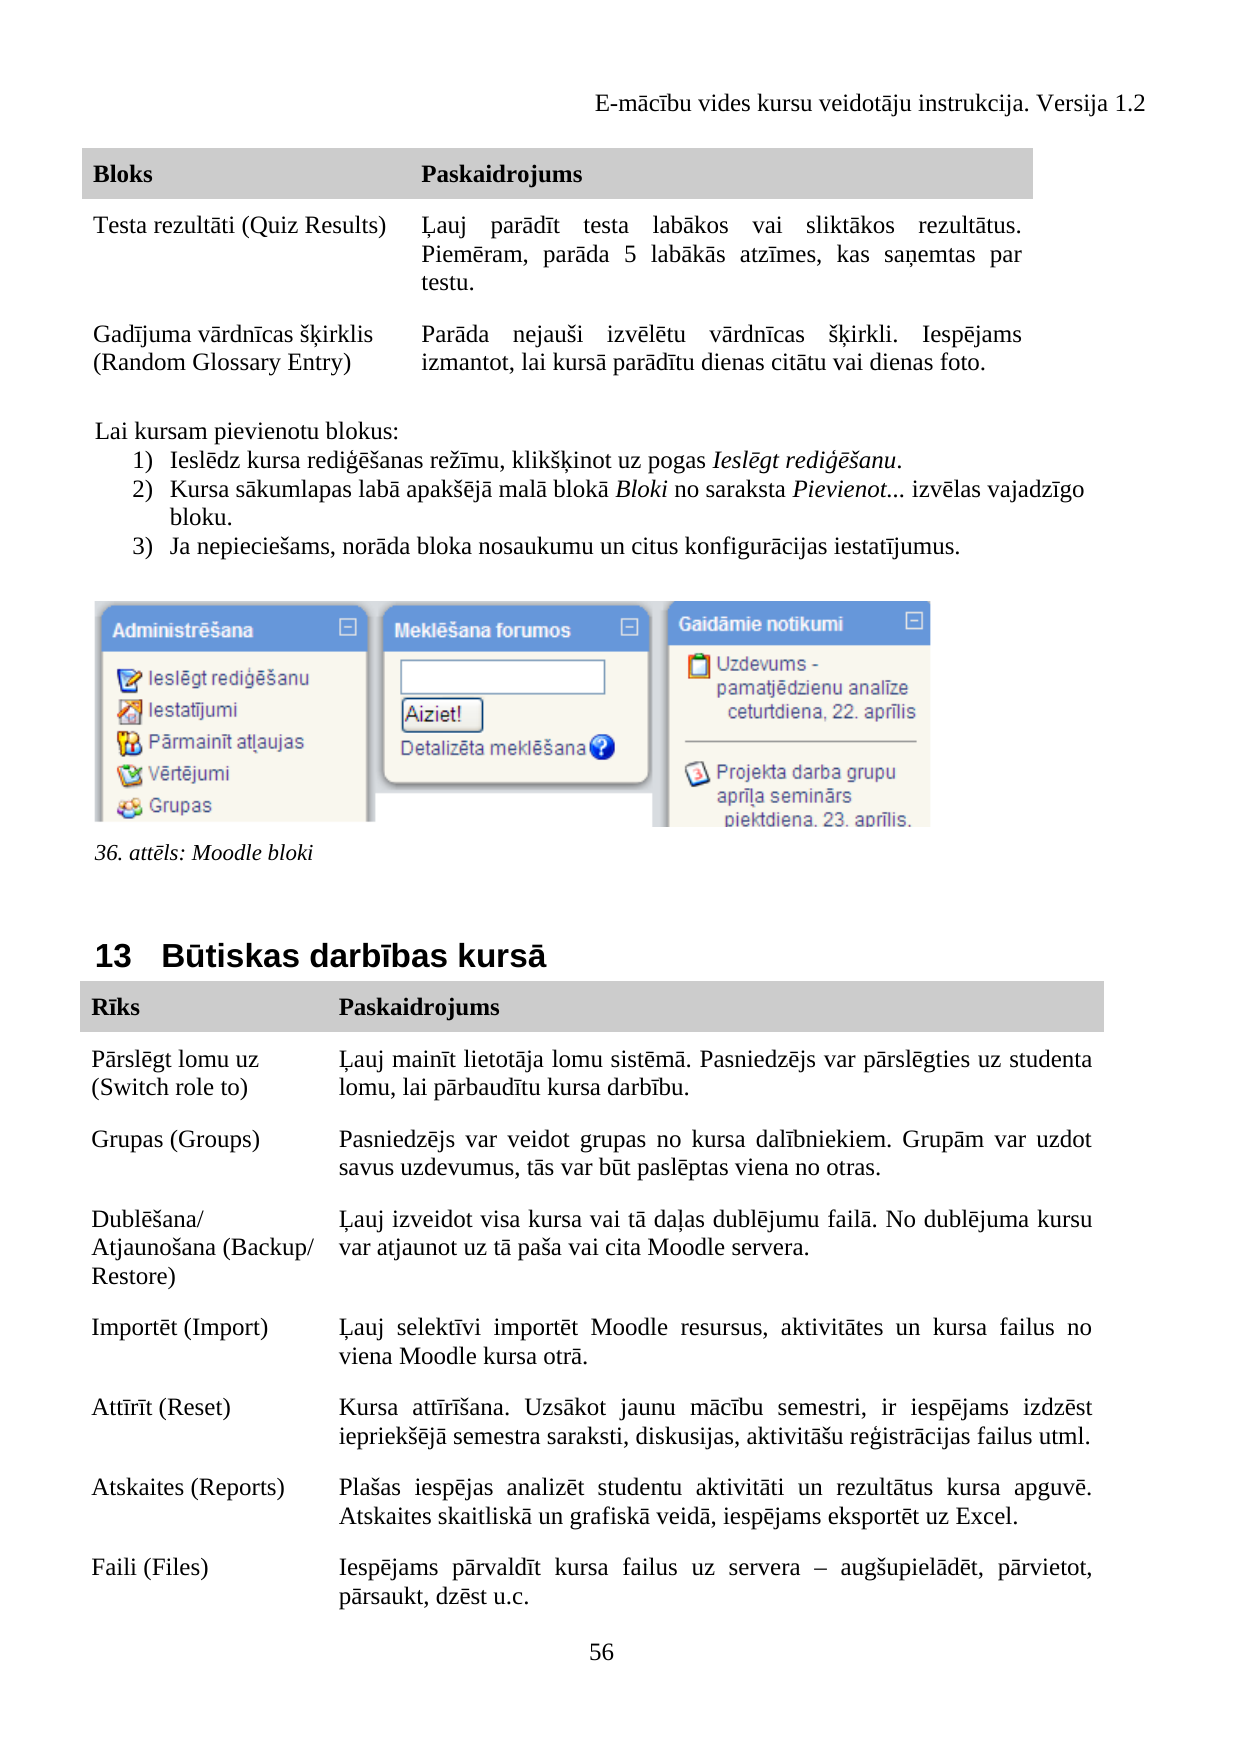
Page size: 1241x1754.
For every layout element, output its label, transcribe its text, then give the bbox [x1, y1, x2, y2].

table_header Bloks [82, 148, 410, 199]
list Ja nepieciešams, norāda bloka nosaukumu un citus konfigurācijas iestatījumus. [132, 531, 1146, 560]
table_cell Ļauj parādīt testa labākos vai sliktākos rezultātus. Piemēram, parāda 5 labākās atzīmes, kas saņemtas par testu. [410, 199, 1033, 307]
table_cell Plašas iespējas analizēt studentu aktivitāti un rezultātus kursa apguvē. Atskaites skaitliskā un grafiskā veidā, iespējams eksportēt uz Excel. [327, 1461, 1104, 1541]
table_cell Ļauj selektīvi importēt Moodle resursus, aktivitātes un kursa failus no viena Moodle kursa otrā. [327, 1301, 1104, 1381]
table_cell Parāda nejauši izvēlētu vārdnīcas šķirkli. Iespējams izmantot, lai kursā parādītu dienas citātu vai dienas foto. [410, 308, 1033, 387]
table_cell Iespējams pārvaldīt kursa failus uz servera – augšupielādēt, pārvietot, pārsaukt, dzēst u.c. [327, 1541, 1104, 1621]
text Lai kursam pievienotu blokus: [94, 416, 1146, 445]
list Kursa sākumlapas labā apakšējā malā blokā Bloki no saraksta Pievienot... izvēlas vajadzīgo bloku. [132, 474, 1146, 531]
table_header Rīks [80, 981, 327, 1032]
table_cell Grupas (Groups) [80, 1113, 327, 1192]
table_cell Importēt (Import) [80, 1301, 327, 1381]
table_cell Attīrīt (Reset) [80, 1381, 327, 1461]
list Ieslēdz kursa rediģēšanas režīmu, klikšķinot uz pogas Ieslēgt rediģēšanu. [132, 445, 1146, 474]
table_cell Ļauj mainīt lietotāja lomu sistēmā. Pasniedzējs var pārslēgties uz studenta lomu, lai pārbaudītu kursa darbību. [327, 1033, 1104, 1112]
table_header Paskaidrojums [327, 981, 1104, 1032]
text 36. attēls: Moodle bloki [94, 839, 1060, 865]
table_cell Testa rezultāti (Quiz Results) [82, 199, 410, 307]
table_cell Kursa attīrīšana. Uzsākot jaunu mācību semestri, ir iespējams izdzēst iepriekšējā semestra saraksti, diskusijas, aktivitāšu reģistrācijas failus utml. [327, 1381, 1104, 1461]
table_cell Pasniedzējs var veidot grupas no kursa dalībniekiem. Grupām var uzdot savus uzdevumus, tās var būt paslēptas viena no otras. [327, 1113, 1104, 1192]
table_cell Atskaites (Reports) [80, 1461, 327, 1541]
table_cell Faili (Files) [80, 1541, 327, 1621]
table_cell Gadījuma vārdnīcas šķirklis (Random Glossary Entry) [82, 308, 410, 387]
subtitle Būtiskas darbības kursā [94, 936, 1146, 975]
table_header Paskaidrojums [410, 148, 1033, 199]
table_cell Ļauj izveidot visa kursa vai tā daļas dublējumu failā. No dublējuma kursu var atjaunot uz tā paša vai cita Moodle servera. [327, 1193, 1104, 1301]
table_cell Pārslēgt lomu uz (Switch role to) [80, 1033, 327, 1112]
table_cell Dublēšana/ Atjaunošana (Backup/ Restore) [80, 1193, 327, 1301]
